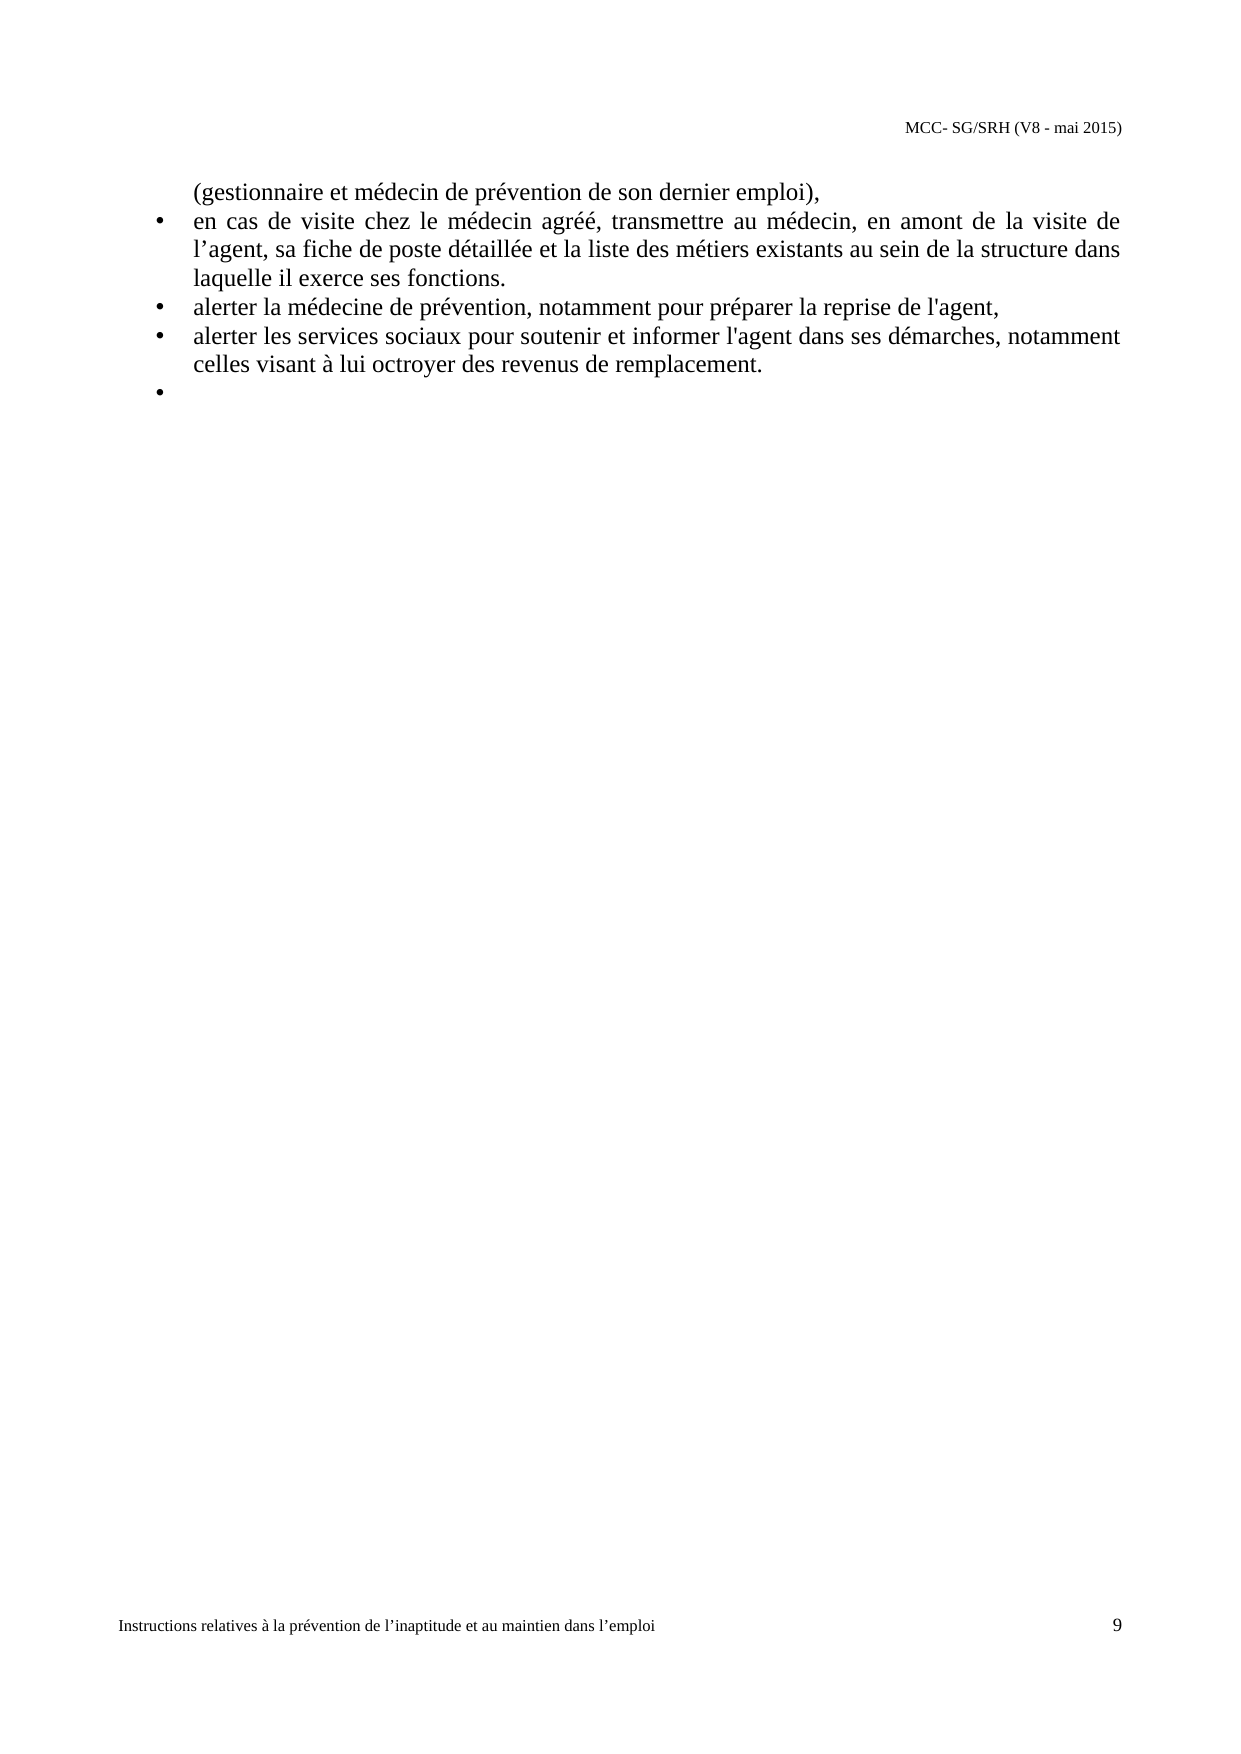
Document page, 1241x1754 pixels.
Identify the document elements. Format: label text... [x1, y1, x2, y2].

list alerter les services sociaux pour soutenir et informer l'agent dans ses démarches, notamment celles visant à lui octroyer des revenus de remplacement. [156, 321, 1122, 378]
list alerter la médecine de prévention, notamment pour préparer la reprise de l'agent, [156, 292, 1122, 321]
list (gestionnaire et médecin de prévention de son dernier emploi), [156, 177, 1122, 206]
list en cas de visite chez le médecin agréé, transmettre au médecin, en amont de la visite de l’agent, sa fiche de poste détaillée et la liste des métiers existants au sein de la structure dans laquelle il exerce ses fonctions. [156, 206, 1122, 292]
